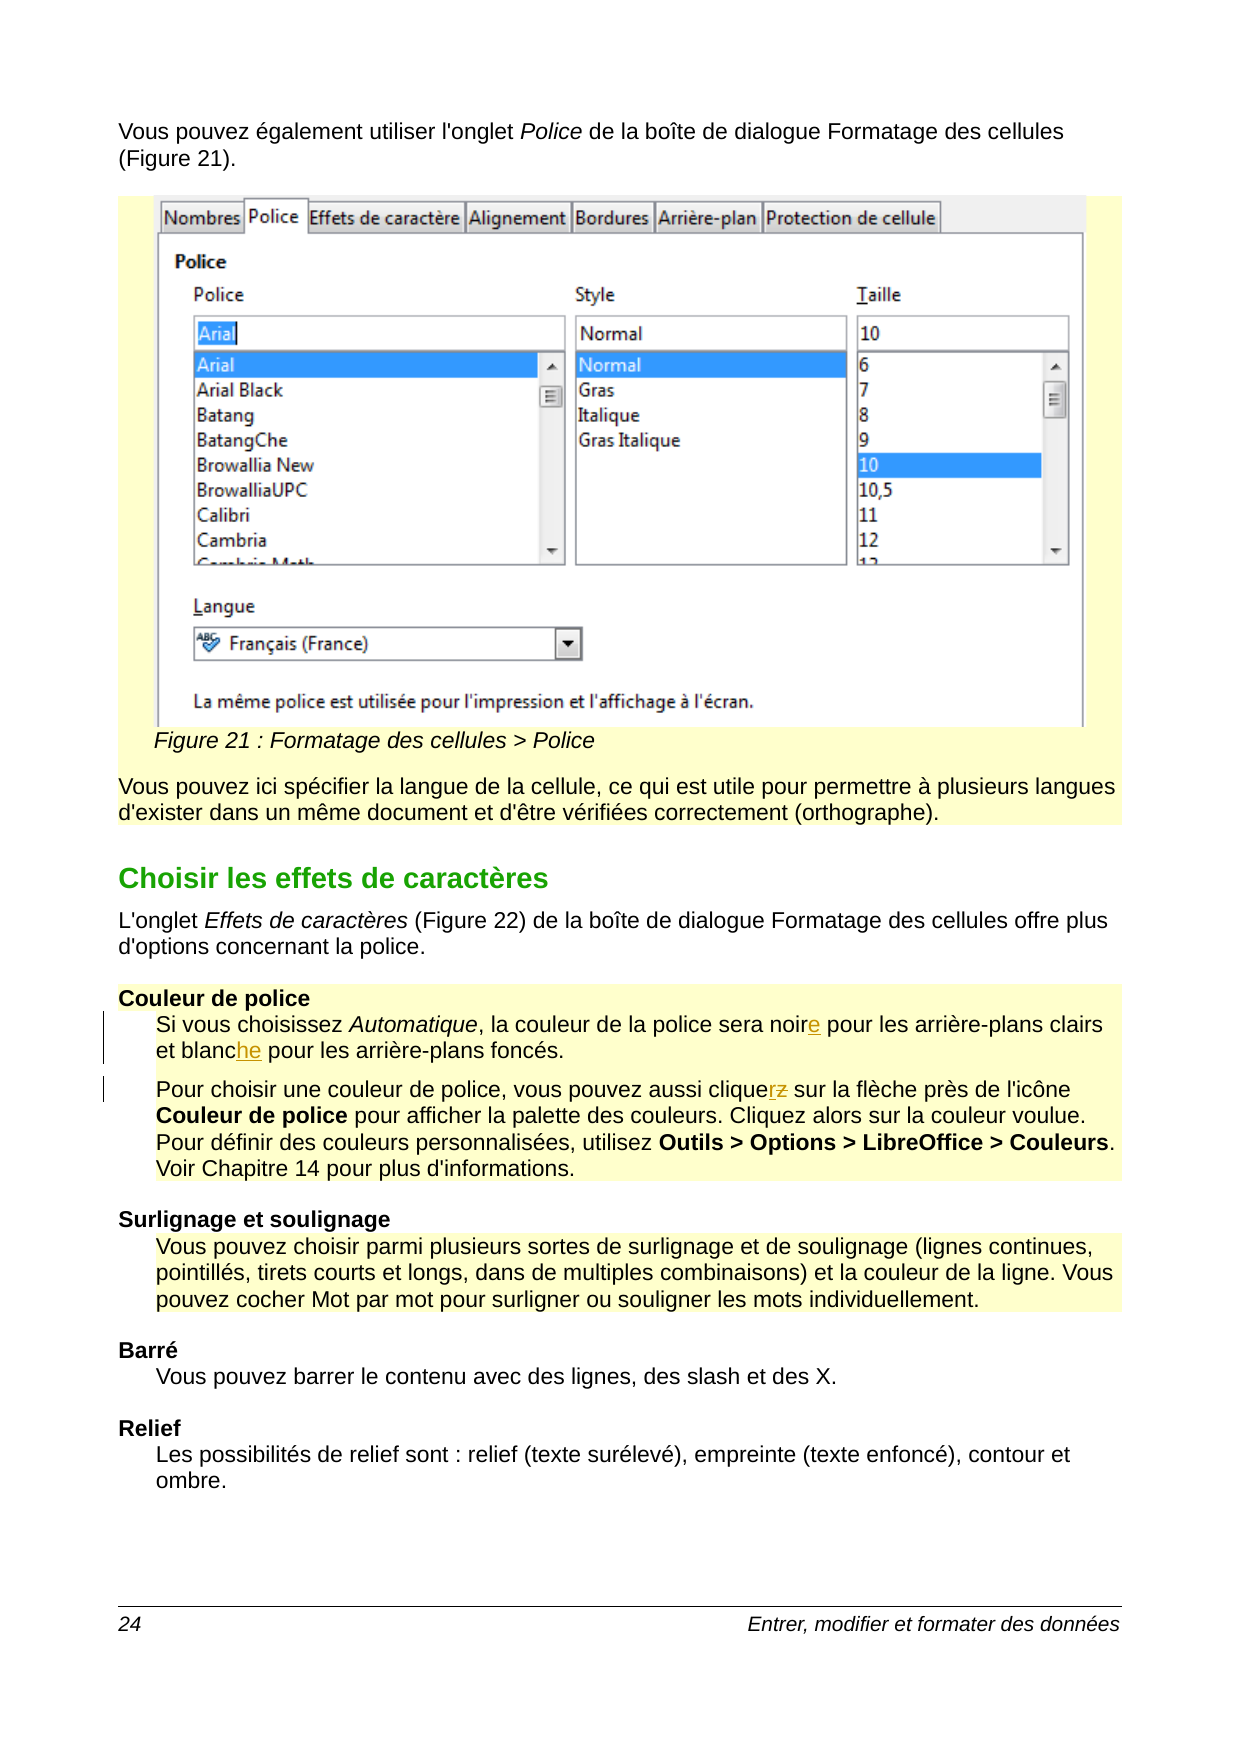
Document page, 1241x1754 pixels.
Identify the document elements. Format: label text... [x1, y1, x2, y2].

text Figure 21 : Formatage des cellules > Police [154, 727, 1087, 753]
text Pour choisir une couleur de police, vous pouvez aussi cliquer sur la flèche près de l'icône Couleur de police pour afficher la palette des couleurs. Cliquez alors sur la couleur voulue. Pour définir des couleurs personnalisées, utilisez Outils > Options > LibreOffice > Couleurs. Voir Chapitre 14 pour plus d'informations. [156, 1076, 1122, 1181]
text Vous pouvez ici spécifier la langue de la cellule, ce qui est utile pour permettre à plusieurs langues d'exister dans un même document et d'être vérifiées correctement (orthographe). [118, 773, 1122, 825]
text Si vous choisissez Automatique, la couleur de la police sera noire pour les arrière-plans clairs et blanche pour les arrière-plans foncés. [156, 1011, 1122, 1063]
subtitle Choisir les effets de caractères [118, 861, 1122, 894]
text Les possibilités de relief sont : relief (texte surélevé), empreinte (texte enfoncé), contour et ombre. [156, 1441, 1122, 1494]
text L'onglet Effets de caractères (Figure 22) de la boîte de dialogue Formatage des cellules offre plus d'options concernant la police. [118, 907, 1122, 959]
text Relief [118, 1414, 1122, 1441]
text Barré [118, 1337, 1122, 1363]
text Couleur de police [118, 984, 1122, 1011]
text Vous pouvez également utiliser l'onglet Police de la boîte de dialogue Formatage des cellules (Figure 21). [118, 118, 1122, 171]
text Vous pouvez barrer le contenu avec des lignes, des slash et des X. [156, 1363, 1122, 1389]
text Vous pouvez choisir parmi plusieurs sortes de surlignage et de soulignage (lignes continues, pointillés, tirets courts et longs, dans de multiples combinaisons) et la couleur de la ligne. Vous pouvez cocher Mot par mot pour surligner ou souligner les mots individuellement. [156, 1233, 1122, 1312]
picture [153, 195, 1087, 727]
text Surlignage et soulignage [118, 1206, 1122, 1233]
